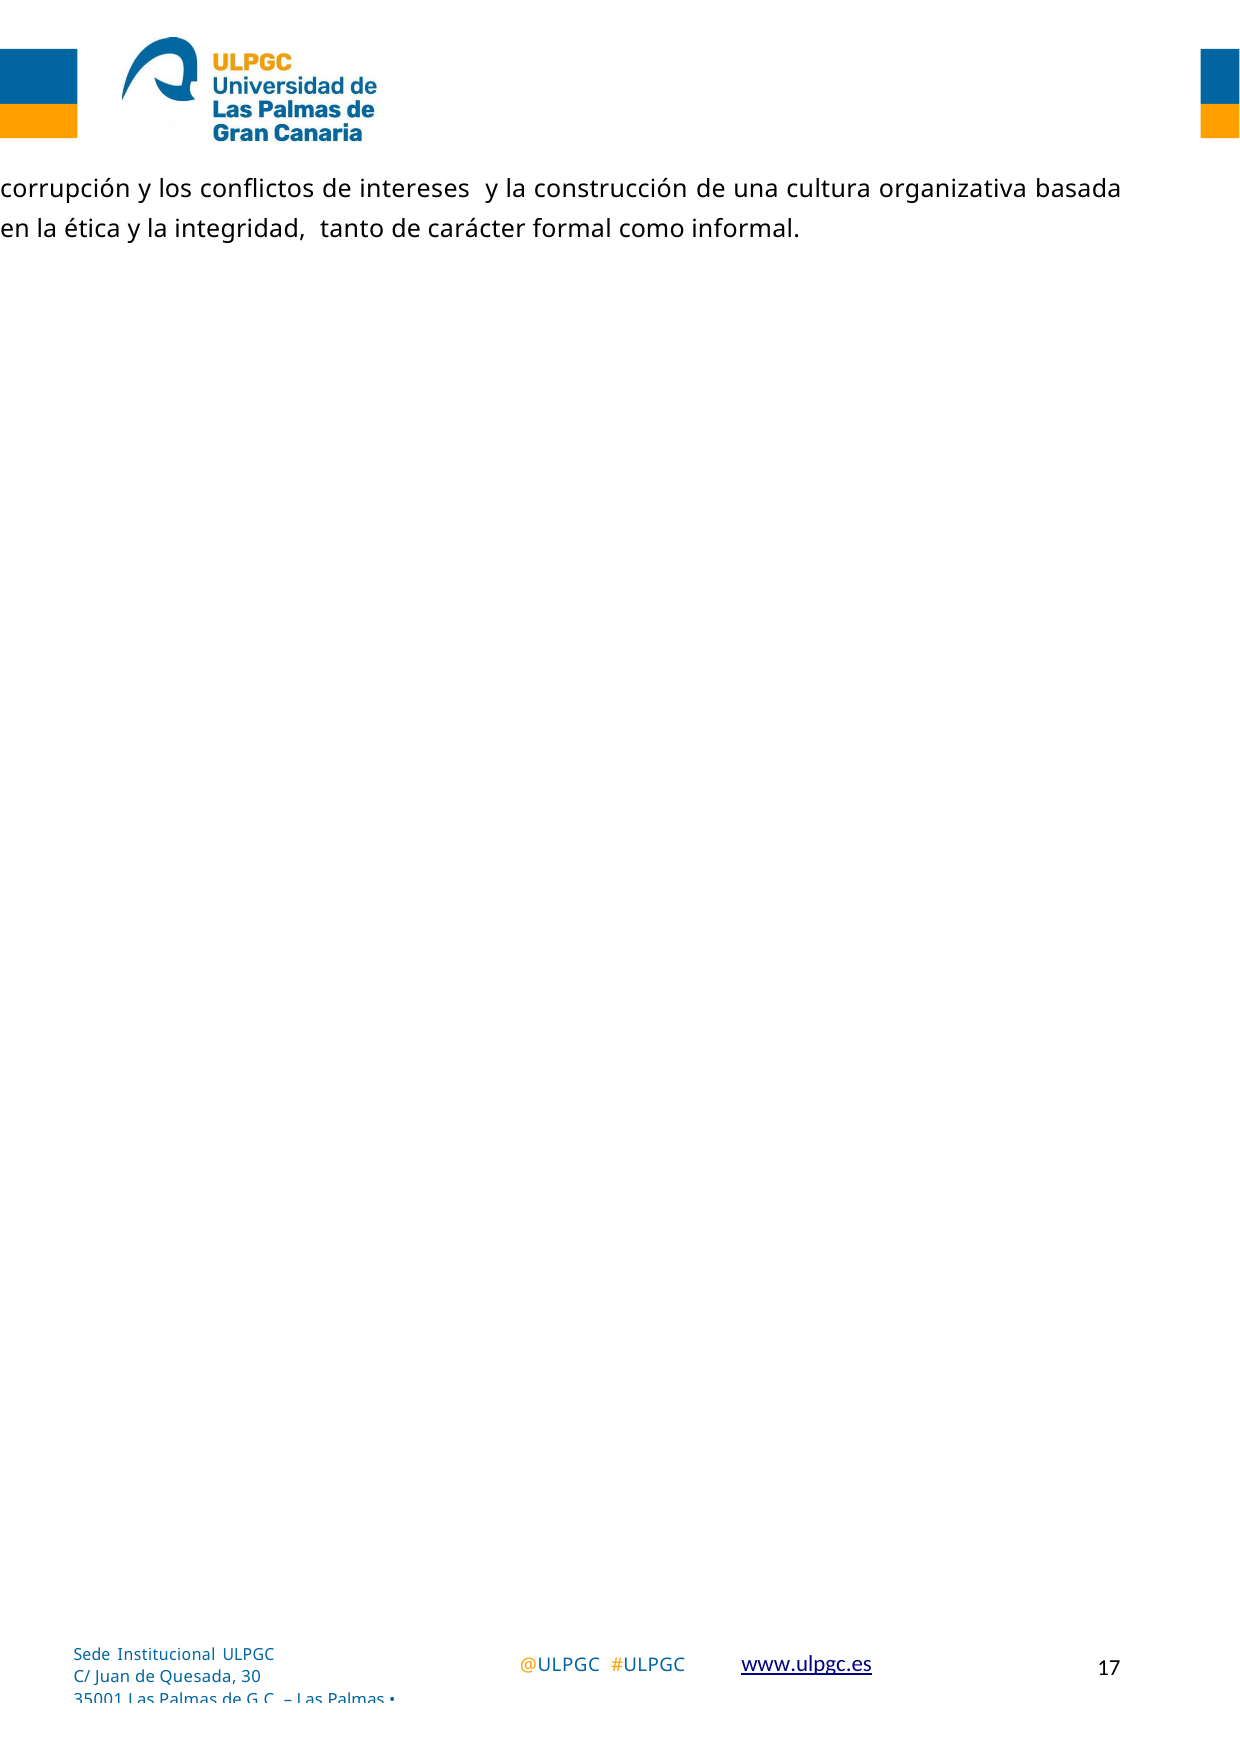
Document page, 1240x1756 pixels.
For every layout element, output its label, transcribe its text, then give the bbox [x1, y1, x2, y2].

text corrupción y los conflictos de intereses y la construcción de una cultura organizativa basada en la ética y la integridad, tanto de carácter formal como informal. [0, 171, 1122, 244]
